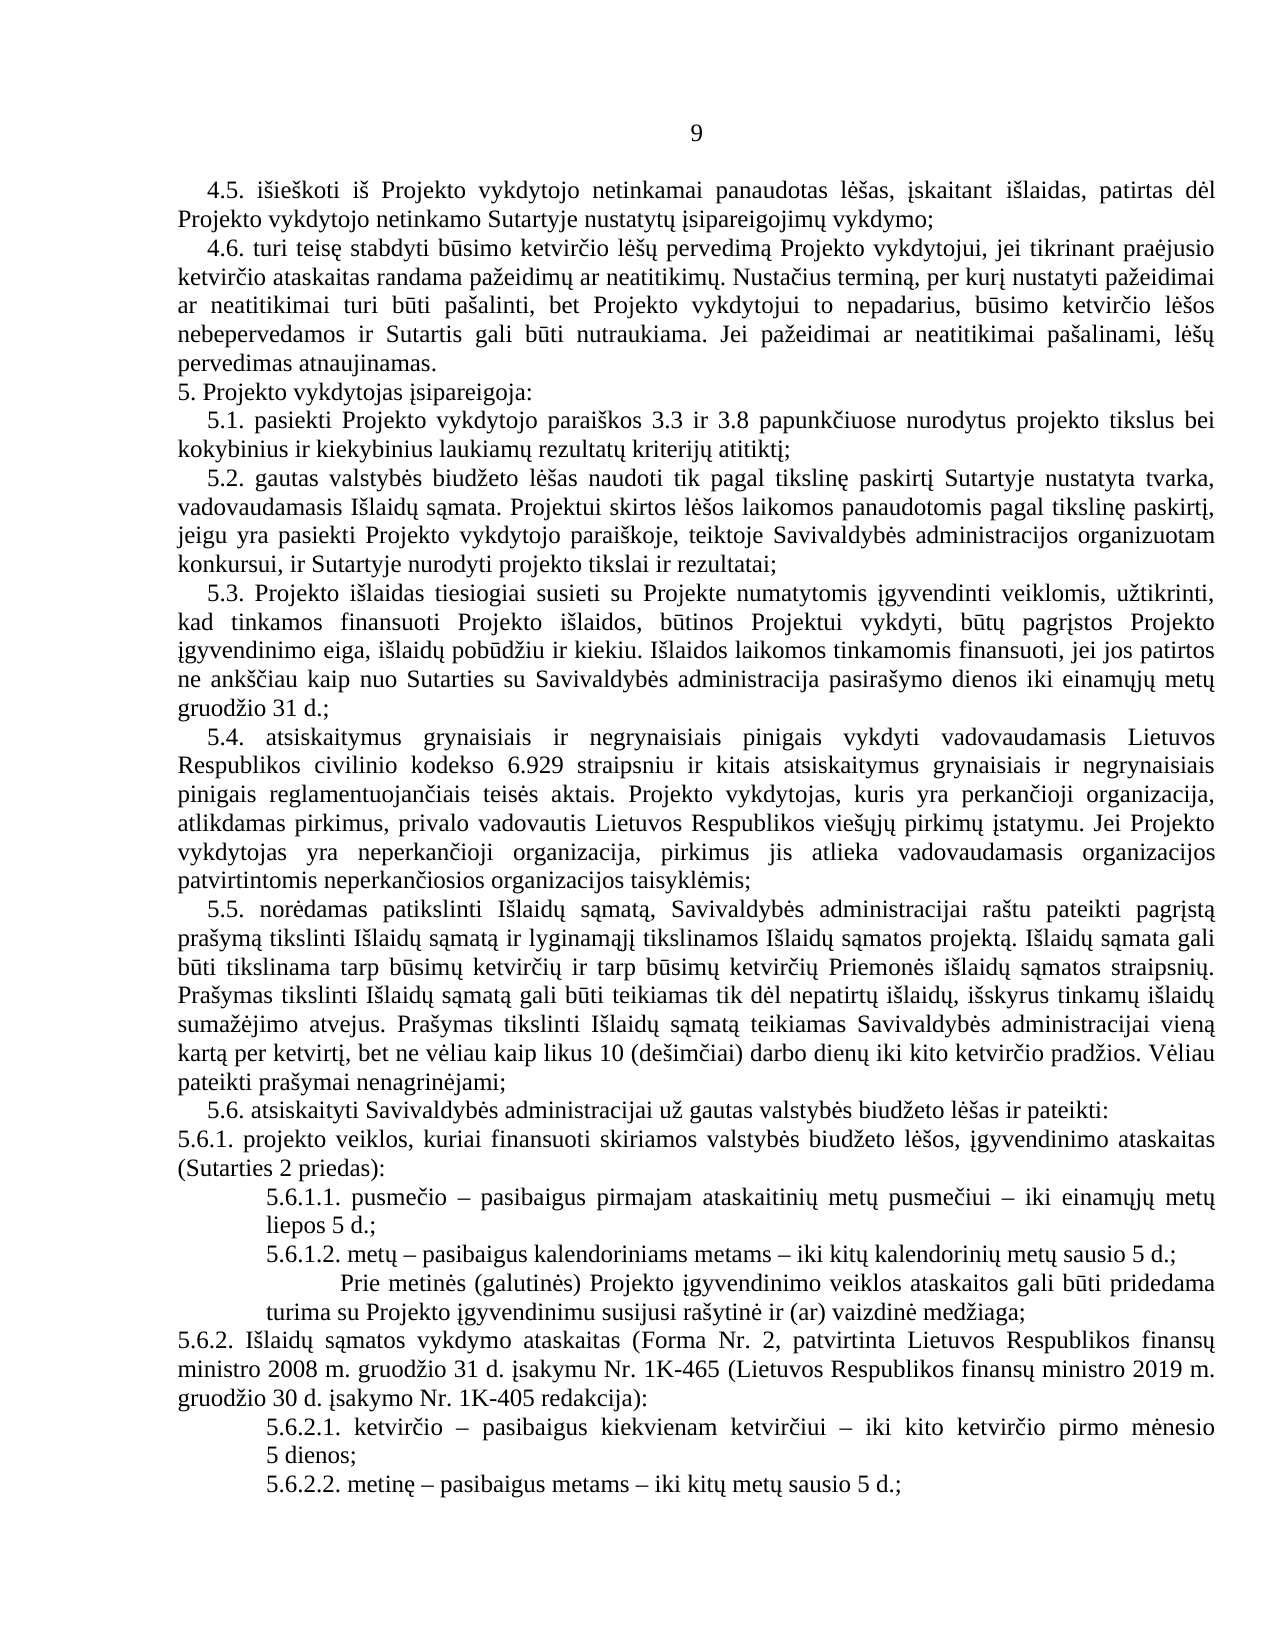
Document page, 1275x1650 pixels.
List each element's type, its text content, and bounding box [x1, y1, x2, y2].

text Prie metinės (galutinės) Projekto įgyvendinimo veiklos ataskaitos gali būti pridedama turima su Projekto įgyvendinimu susijusi rašytinė ir (ar) vaizdinė medžiaga; [266, 1268, 1216, 1326]
text 5.4. atsiskaitymus grynaisiais ir negrynaisiais pinigais vykdyti vadovaudamasis Lietuvos Respublikos civilinio kodekso 6.929 straipsniu ir kitais atsiskaitymus grynaisiais ir negrynaisiais pinigais reglamentuojančiais teisės aktais. Projekto vykdytojas, kuris yra perkančioji organizacija, atlikdamas pirkimus, privalo vadovautis Lietuvos Respublikos viešųjų pirkimų įstatymu. Jei Projekto vykdytojas yra neperkančioji organizacija, pirkimus jis atlieka vadovaudamasis organizacijos patvirtintomis neperkančiosios organizacijos taisyklėmis; [177, 722, 1216, 894]
text 4.5. išieškoti iš Projekto vykdytojo netinkamai panaudotas lėšas, įskaitant išlaidas, patirtas dėl Projekto vykdytojo netinkamo Sutartyje nustatytų įsipareigojimų vykdymo; [177, 176, 1216, 233]
text 5.6. atsiskaityti Savivaldybės administracijai už gautas valstybės biudžeto lėšas ir pateikti: [177, 1096, 1216, 1124]
text 5.2. gautas valstybės biudžeto lėšas naudoti tik pagal tikslinę paskirtį Sutartyje nustatyta tvarka, vadovaudamasis Išlaidų sąmata. Projektui skirtos lėšos laikomos panaudotomis pagal tikslinę paskirtį, jeigu yra pasiekti Projekto vykdytojo paraiškoje, teiktoje Savivaldybės administracijos organizuotam konkursui, ir Sutartyje nurodyti projekto tikslai ir rezultatai; [177, 463, 1216, 578]
text 5. Projekto vykdytojas įsipareigoja: [177, 377, 1216, 406]
text 5.6.1.2. metų – pasibaigus kalendoriniams metams – iki kitų kalendorinių metų sausio 5 d.; [266, 1239, 1216, 1268]
text 5.6.1.1. pusmečio – pasibaigus pirmajam ataskaitinių metų pusmečiui – iki einamųjų metų liepos 5 d.; [266, 1182, 1216, 1239]
text 5.6.2.1. ketvirčio – pasibaigus kiekvienam ketvirčiui – iki kito ketvirčio pirmo mėnesio 5 dienos; [266, 1412, 1216, 1469]
text 5.3. Projekto išlaidas tiesiogiai susieti su Projekte numatytomis įgyvendinti veiklomis, užtikrinti, kad tinkamos finansuoti Projekto išlaidos, būtinos Projektui vykdyti, būtų pagrįstos Projekto įgyvendinimo eiga, išlaidų pobūdžiu ir kiekiu. Išlaidos laikomos tinkamomis finansuoti, jei jos patirtos ne ankščiau kaip nuo Sutarties su Savivaldybės administracija pasirašymo dienos iki einamųjų metų gruodžio 31 d.; [177, 578, 1216, 722]
text 5.6.1. projekto veiklos, kuriai finansuoti skiriamos valstybės biudžeto lėšos, įgyvendinimo ataskaitas (Sutarties 2 priedas): [177, 1124, 1216, 1182]
text 5.6.2. Išlaidų sąmatos vykdymo ataskaitas (Forma Nr. 2, patvirtinta Lietuvos Respublikos finansų ministro 2008 m. gruodžio 31 d. įsakymu Nr. 1K-465 (Lietuvos Respublikos finansų ministro 2019 m. gruodžio 30 d. įsakymo Nr. 1K-405 redakcija): [177, 1326, 1216, 1412]
text 5.6.2.2. metinę – pasibaigus metams – iki kitų metų sausio 5 d.; [266, 1469, 1216, 1498]
text 5.5. norėdamas patikslinti Išlaidų sąmatą, Savivaldybės administracijai raštu pateikti pagrįstą prašymą tikslinti Išlaidų sąmatą ir lyginamąjį tikslinamos Išlaidų sąmatos projektą. Išlaidų sąmata gali būti tikslinama tarp būsimų ketvirčių ir tarp būsimų ketvirčių Priemonės išlaidų sąmatos straipsnių. Prašymas tikslinti Išlaidų sąmatą gali būti teikiamas tik dėl nepatirtų išlaidų, išskyrus tinkamų išlaidų sumažėjimo atvejus. Prašymas tikslinti Išlaidų sąmatą teikiamas Savivaldybės administracijai vieną kartą per ketvirtį, bet ne vėliau kaip likus 10 (dešimčiai) darbo dienų iki kito ketvirčio pradžios. Vėliau pateikti prašymai nenagrinėjami; [177, 894, 1216, 1096]
text 5.1. pasiekti Projekto vykdytojo paraiškos 3.3 ir 3.8 papunkčiuose nurodytus projekto tikslus bei kokybinius ir kiekybinius laukiamų rezultatų kriterijų atitiktį; [177, 406, 1216, 463]
text 4.6. turi teisę stabdyti būsimo ketvirčio lėšų pervedimą Projekto vykdytojui, jei tikrinant praėjusio ketvirčio ataskaitas randama pažeidimų ar neatitikimų. Nustačius terminą, per kurį nustatyti pažeidimai ar neatitikimai turi būti pašalinti, bet Projekto vykdytojui to nepadarius, būsimo ketvirčio lėšos nebepervedamos ir Sutartis gali būti nutraukiama. Jei pažeidimai ar neatitikimai pašalinami, lėšų pervedimas atnaujinamas. [177, 233, 1216, 377]
